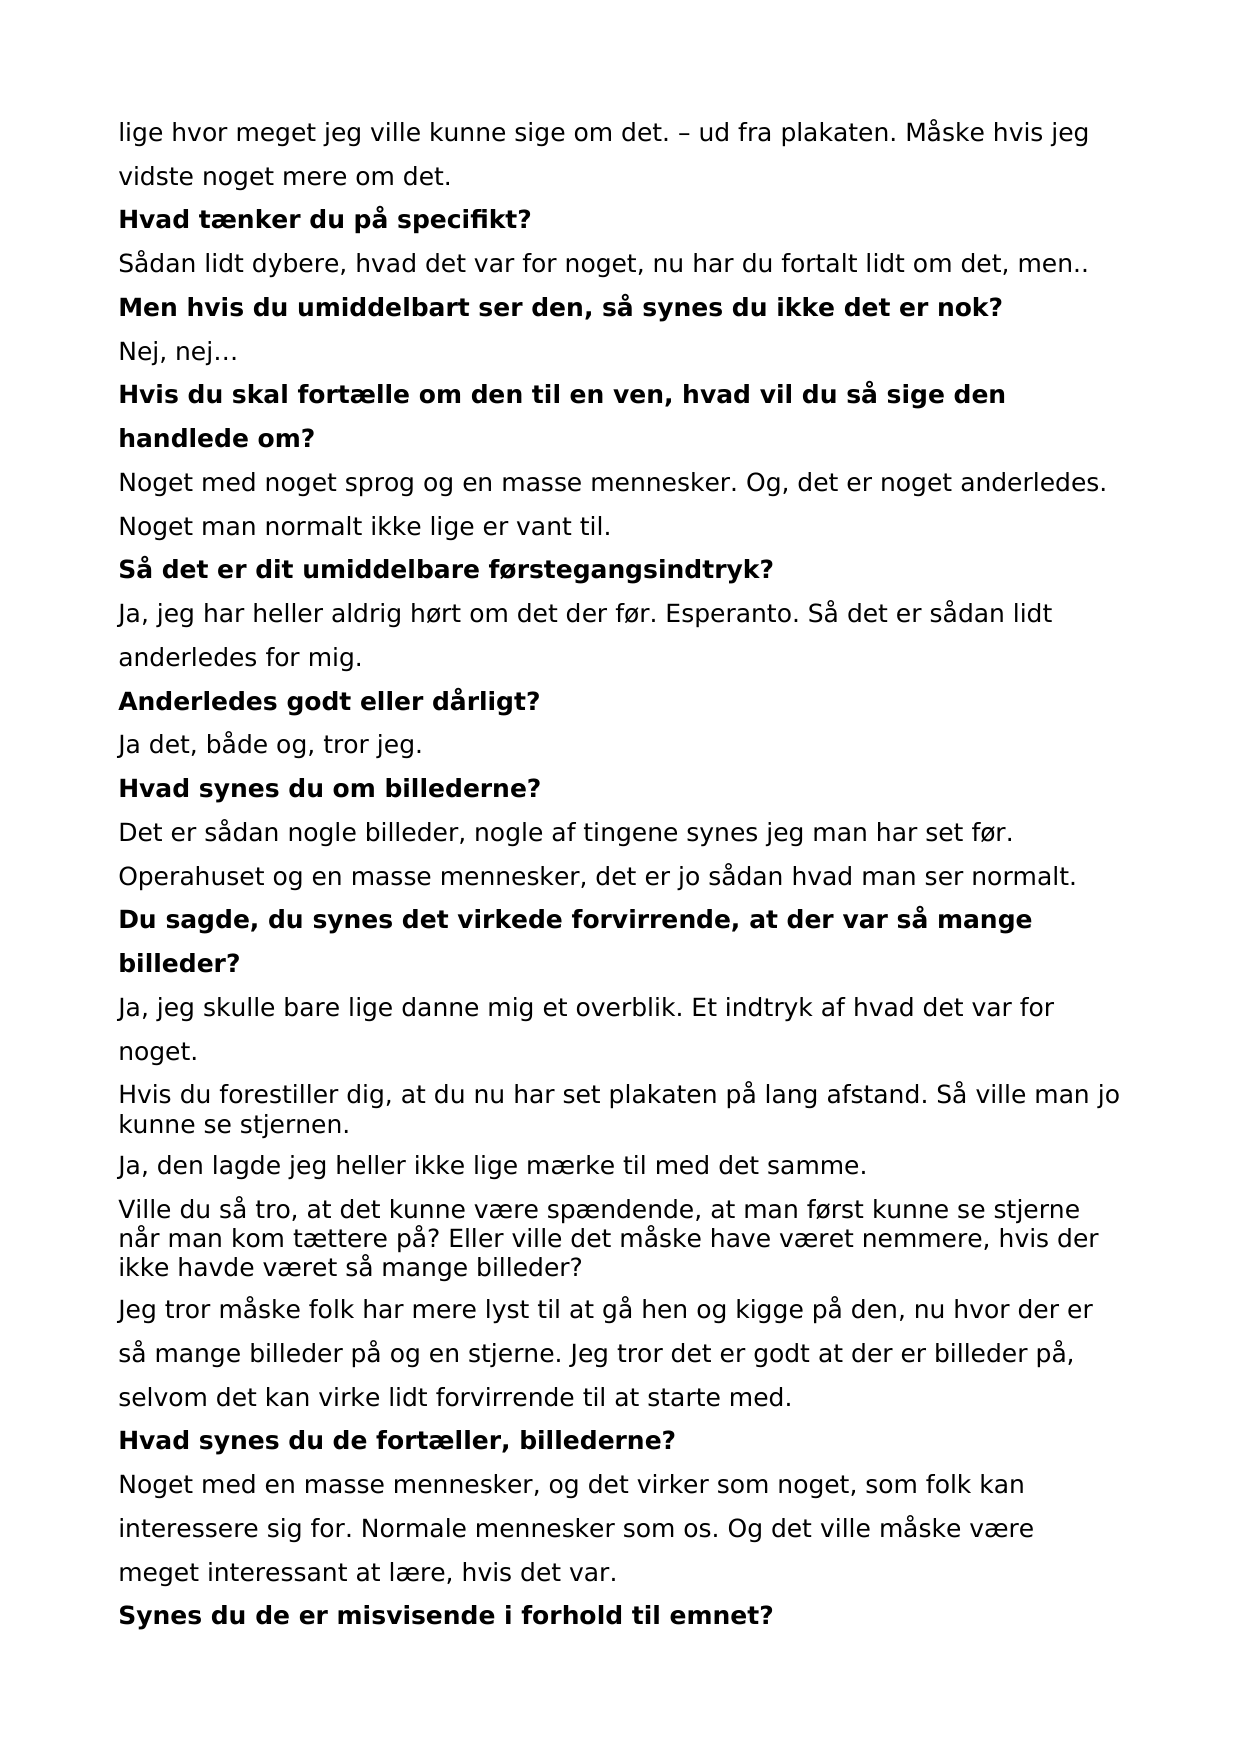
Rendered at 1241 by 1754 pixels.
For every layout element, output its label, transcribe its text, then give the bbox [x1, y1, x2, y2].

text Noget med en masse mennesker, og det virker som noget, som folk kan interessere sig for. Normale mennesker som os. Og det ville måske være meget interessant at lære, hvis det var. [118, 1470, 1122, 1587]
text Ville du så tro, at det kunne være spændende, at man først kunne se stjerne når man kom tættere på? Eller ville det måske have været nemmere, hvis der ikke havde været så mange billeder? [118, 1195, 1122, 1283]
text Anderledes godt eller dårligt? [118, 687, 1122, 716]
text Jeg tror måske folk har mere lyst til at gå hen og kigge på den, nu hvor der er så mange billeder på og en stjerne. Jeg tror det er godt at der er billeder på, selvom det kan virke lidt forvirrende til at starte med. [118, 1295, 1122, 1412]
text Ja, den lagde jeg heller ikke lige mærke til med det samme. [118, 1151, 1122, 1181]
text Så det er dit umiddelbare førstegangsindtryk? [118, 556, 1122, 585]
text Ja, jeg har heller aldrig hørt om det der før. Esperanto. Så det er sådan lidt anderledes for mig. [118, 599, 1122, 672]
text Men hvis du umiddelbart ser den, så synes du ikke det er nok? [118, 293, 1122, 322]
text Hvis du skal fortælle om den til en ven, hvad vil du så sige den handlede om? [118, 381, 1122, 453]
text lige hvor meget jeg ville kunne sige om det. – ud fra plakaten. Måske hvis jeg vidste noget mere om det. [118, 118, 1122, 191]
text Du sagde, du synes det virkede forvirrende, at der var så mange billeder? [118, 906, 1122, 978]
text Hvad synes du om billederne? [118, 774, 1122, 803]
text Sådan lidt dybere, hvad det var for noget, nu har du fortalt lidt om det, men.. [118, 249, 1122, 278]
text Det er sådan nogle billeder, nogle af tingene synes jeg man har set før. Operahuset og en masse mennesker, det er jo sådan hvad man ser normalt. [118, 818, 1122, 891]
text Noget med noget sprog og en masse mennesker. Og, det er noget anderledes. Noget man normalt ikke lige er vant til. [118, 468, 1122, 541]
text Hvad synes du de fortæller, billederne? [118, 1426, 1122, 1456]
text Synes du de er misvisende i forhold til emnet? [118, 1601, 1122, 1631]
text Ja det, både og, tror jeg. [118, 731, 1122, 760]
text Nej, nej… [118, 337, 1122, 366]
text Ja, jeg skulle bare lige danne mig et overblik. Et indtryk af hvad det var for noget. [118, 993, 1122, 1066]
text Hvad tænker du på specifikt? [118, 206, 1122, 235]
text Hvis du forestiller dig, at du nu har set plakaten på lang afstand. Så ville man jo kunne se stjernen. [118, 1081, 1122, 1139]
